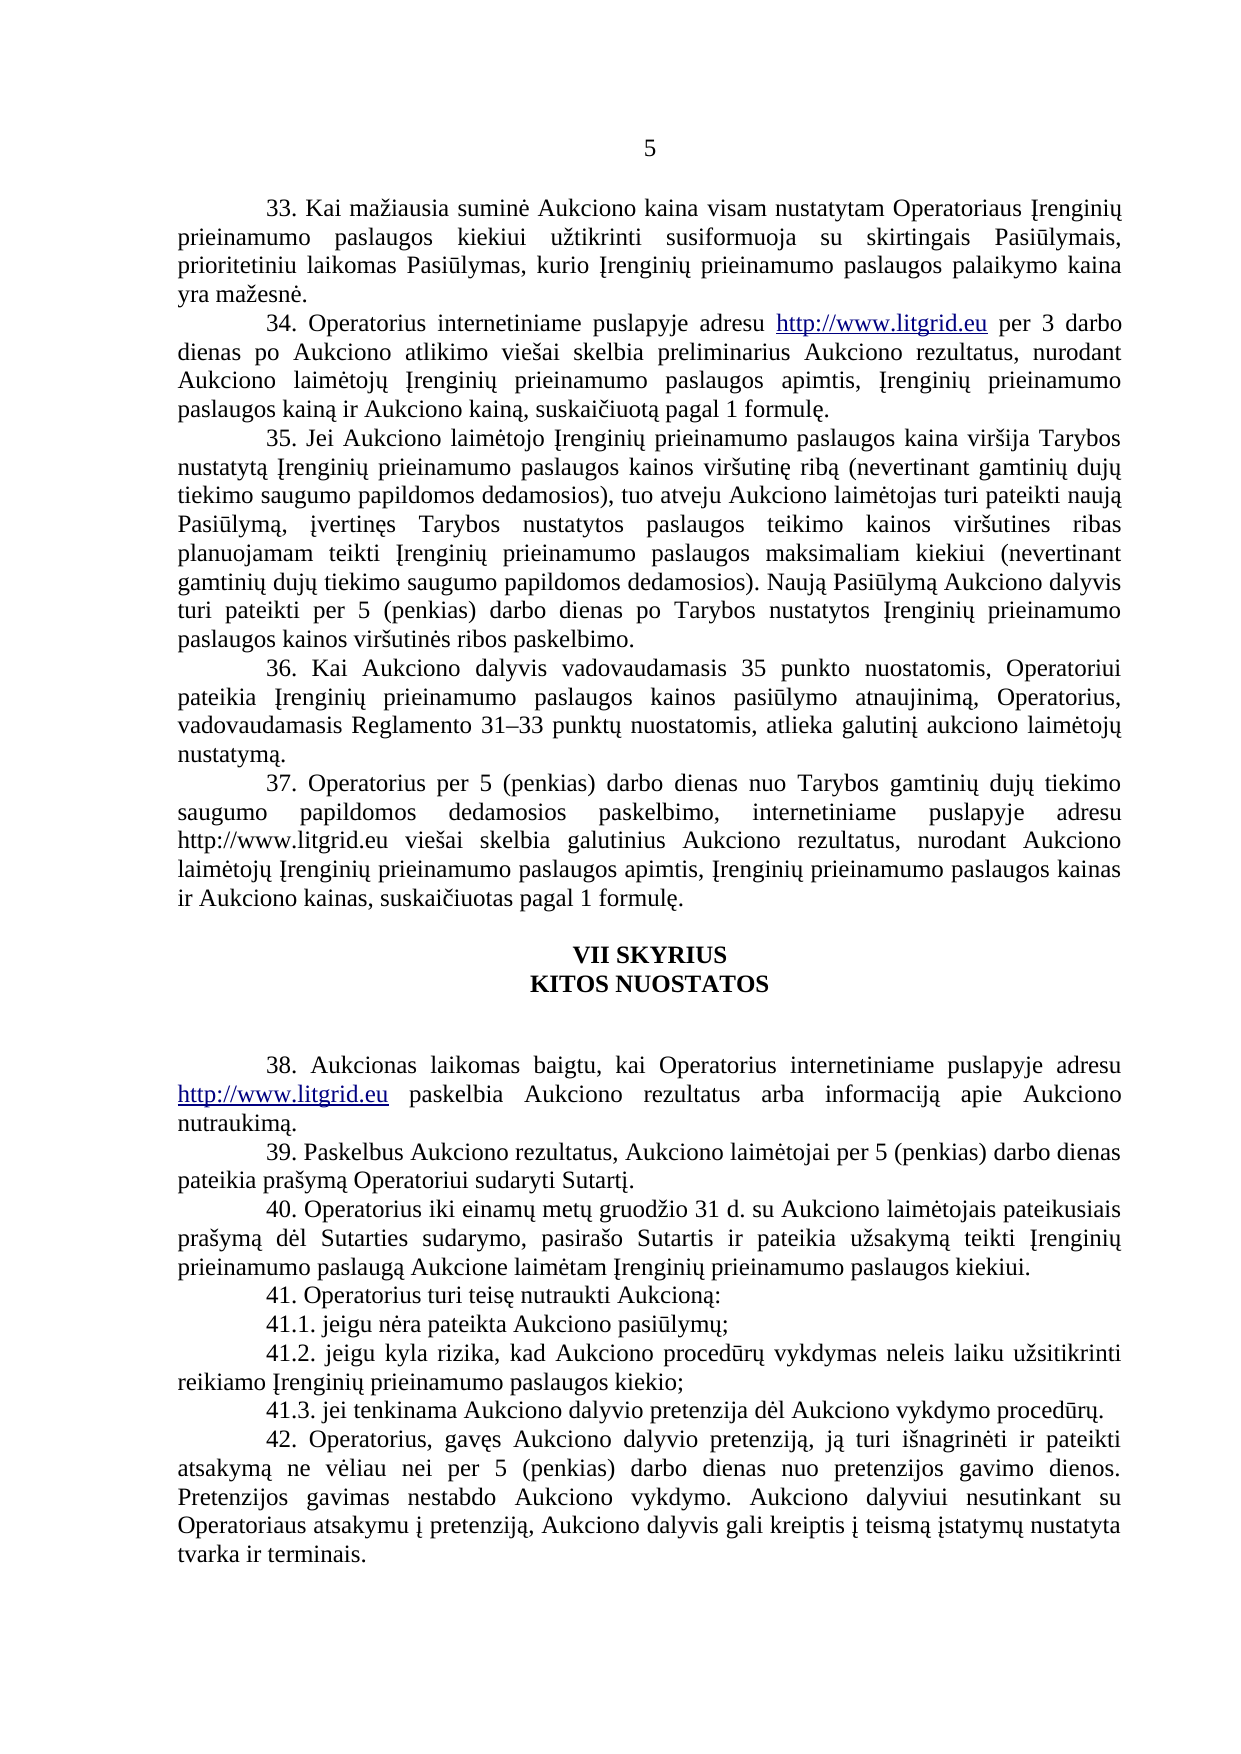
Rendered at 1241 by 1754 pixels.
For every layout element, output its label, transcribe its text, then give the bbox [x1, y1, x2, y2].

text 41.1. jeigu nėra pateikta Aukciono pasiūlymų; [177, 1309, 1122, 1338]
text 35. Jei Aukciono laimėtojo Įrenginių prieinamumo paslaugos kaina viršija Tarybos nustatytą Įrenginių prieinamumo paslaugos kainos viršutinę ribą (nevertinant gamtinių dujų tiekimo saugumo papildomos dedamosios), tuo atveju Aukciono laimėtojas turi pateikti naują Pasiūlymą, įvertinęs Tarybos nustatytos paslaugos teikimo kainos viršutines ribas planuojamam teikti Įrenginių prieinamumo paslaugos maksimaliam kiekiui (nevertinant gamtinių dujų tiekimo saugumo papildomos dedamosios). Naują Pasiūlymą Aukciono dalyvis turi pateikti per 5 (penkias) darbo dienas po Tarybos nustatytos Įrenginių prieinamumo paslaugos kainos viršutinės ribos paskelbimo. [177, 423, 1122, 653]
text 34. Operatorius internetiniame puslapyje adresu http://www.litgrid.eu per 3 darbo dienas po Aukciono atlikimo viešai skelbia preliminarius Aukciono rezultatus, nurodant Aukciono laimėtojų Įrenginių prieinamumo paslaugos apimtis, Įrenginių prieinamumo paslaugos kainą ir Aukciono kainą, suskaičiuotą pagal 1 formulę. [177, 308, 1122, 423]
text 41.2. jeigu kyla rizika, kad Aukciono procedūrų vykdymas neleis laiku užsitikrinti reikiamo Įrenginių prieinamumo paslaugos kiekio; [177, 1338, 1122, 1396]
text VII SKYRIUS [177, 940, 1122, 969]
text 41.3. jei tenkinama Aukciono dalyvio pretenzija dėl Aukciono vykdymo procedūrų. [177, 1396, 1122, 1424]
text 37. Operatorius per 5 (penkias) darbo dienas nuo Tarybos gamtinių dujų tiekimo saugumo papildomos dedamosios paskelbimo, internetiniame puslapyje adresu http://www.litgrid.eu viešai skelbia galutinius Aukciono rezultatus, nurodant Aukciono laimėtojų Įrenginių prieinamumo paslaugos apimtis, Įrenginių prieinamumo paslaugos kainas ir Aukciono kainas, suskaičiuotas pagal 1 formulę. [177, 768, 1122, 912]
text KITOS NUOSTATOS [177, 969, 1122, 998]
text 41. Operatorius turi teisę nutraukti Aukcioną: [177, 1281, 1122, 1309]
text 39. Paskelbus Aukciono rezultatus, Aukciono laimėtojai per 5 (penkias) darbo dienas pateikia prašymą Operatoriui sudaryti Sutartį. [177, 1137, 1122, 1194]
text 40. Operatorius iki einamų metų gruodžio 31 d. su Aukciono laimėtojais pateikusiais prašymą dėl Sutarties sudarymo, pasirašo Sutartis ir pateikia užsakymą teikti Įrenginių prieinamumo paslaugą Aukcione laimėtam Įrenginių prieinamumo paslaugos kiekiui. [177, 1194, 1122, 1281]
text 36. Kai Aukciono dalyvis vadovaudamasis 35 punkto nuostatomis, Operatoriui pateikia Įrenginių prieinamumo paslaugos kainos pasiūlymo atnaujinimą, Operatorius, vadovaudamasis Reglamento 31–33 punktų nuostatomis, atlieka galutinį aukciono laimėtojų nustatymą. [177, 653, 1122, 768]
text 42. Operatorius, gavęs Aukciono dalyvio pretenziją, ją turi išnagrinėti ir pateikti atsakymą ne vėliau nei per 5 (penkias) darbo dienas nuo pretenzijos gavimo dienos. Pretenzijos gavimas nestabdo Aukciono vykdymo. Aukciono dalyviui nesutinkant su Operatoriaus atsakymu į pretenziją, Aukciono dalyvis gali kreiptis į teismą įstatymų nustatyta tvarka ir terminais. [177, 1424, 1122, 1568]
text 38. Aukcionas laikomas baigtu, kai Operatorius internetiniame puslapyje adresu http://www.litgrid.eu paskelbia Aukciono rezultatus arba informaciją apie Aukciono nutraukimą. [177, 1051, 1122, 1137]
text 33. Kai mažiausia suminė Aukciono kaina visam nustatytam Operatoriaus Įrenginių prieinamumo paslaugos kiekiui užtikrinti susiformuoja su skirtingais Pasiūlymais, prioritetiniu laikomas Pasiūlymas, kurio Įrenginių prieinamumo paslaugos palaikymo kaina yra mažesnė. [177, 193, 1122, 308]
